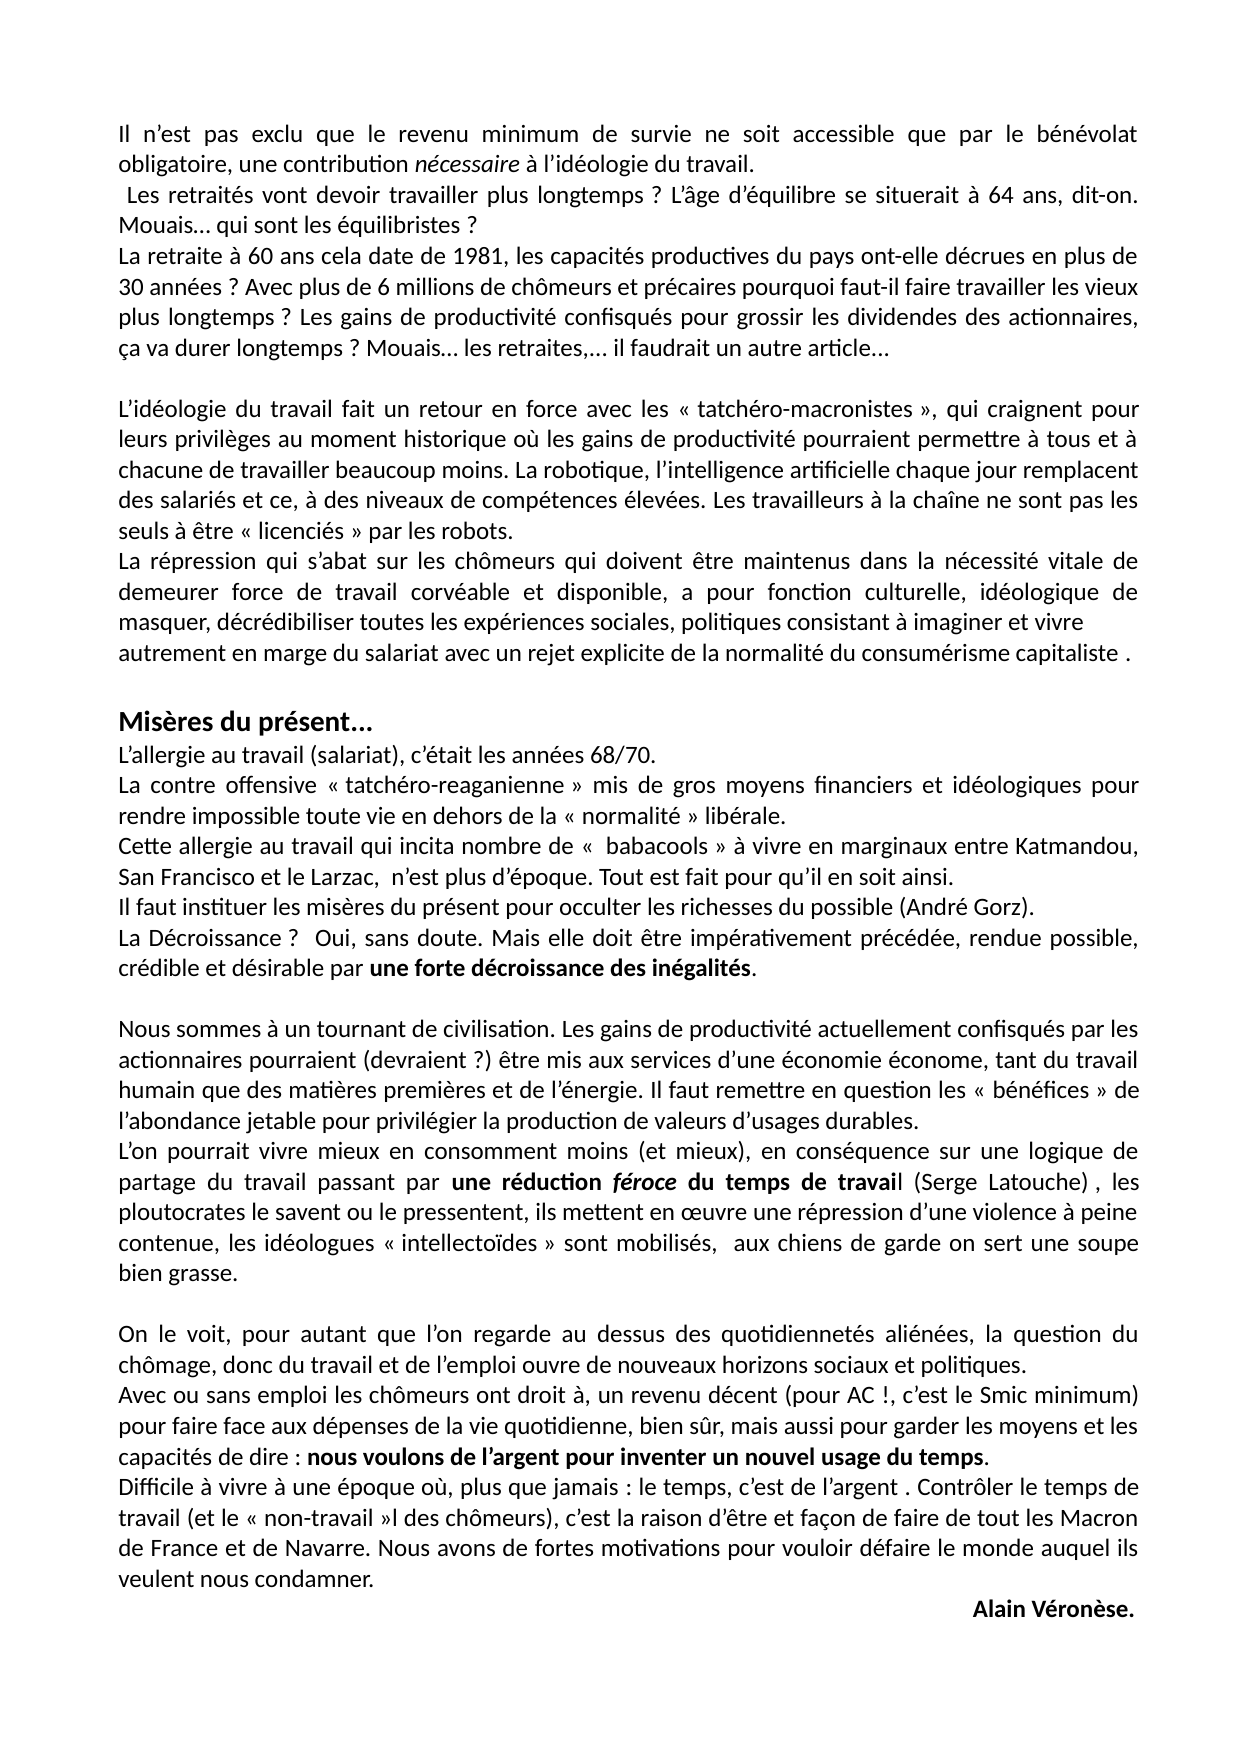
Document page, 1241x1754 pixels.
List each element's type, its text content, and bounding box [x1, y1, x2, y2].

text La retraite à 60 ans cela date de 1981, les capacités productives du pays ont-elle décrues en plus de 30 années ? Avec plus de 6 millions de chômeurs et précaires pourquoi faut-il faire travailler les vieux plus longtemps ? Les gains de productivité confisqués pour grossir les dividendes des actionnaires, ça va durer longtemps ? Mouais… les retraites,... il faudrait un autre article... [118, 240, 1140, 362]
text La Décroissance ? Oui, sans doute. Mais elle doit être impérativement précédée, rendue possible, crédible et désirable par une forte décroissance des inégalités. [118, 922, 1140, 983]
text Nous sommes à un tournant de civilisation. Les gains de productivité actuellement confisqués par les actionnaires pourraient (devraient ?) être mis aux services d’une économie économe, tant du travail humain que des matières premières et de l’énergie. Il faut remettre en question les « bénéfices » de l’abondance jetable pour privilégier la production de valeurs d’usages durables. [118, 1013, 1140, 1136]
text On le voit, pour autant que l’on regarde au dessus des quotidiennetés aliénées, la question du chômage, donc du travail et de l’emploi ouvre de nouveaux horizons sociaux et politiques. [118, 1319, 1140, 1380]
text Misères du présent... [118, 703, 1140, 739]
text autrement en marge du salariat avec un rejet explicite de la normalité du consumérisme capitaliste . [118, 637, 1140, 667]
text Cette allergie au travail qui incita nombre de « babacools » à vivre en marginaux entre Katmandou, San Francisco et le Larzac, n’est plus d’époque. Tout est fait pour qu’il en soit ainsi. [118, 830, 1140, 891]
text Il n’est pas exclu que le revenu minimum de survie ne soit accessible que par le bénévolat obligatoire, une contribution nécessaire à l’idéologie du travail. [118, 118, 1140, 179]
text La répression qui s’abat sur les chômeurs qui doivent être maintenus dans la nécessité vitale de demeurer force de travail corvéable et disponible, a pour fonction culturelle, idéologique de masquer, décrédibiliser toutes les expériences sociales, politiques consistant à imaginer et vivre [118, 545, 1140, 637]
text La contre offensive « tatchéro-reaganienne » mis de gros moyens financiers et idéologiques pour rendre impossible toute vie en dehors de la « normalité » libérale. [118, 769, 1140, 830]
text Difficile à vivre à une époque où, plus que jamais : le temps, c’est de l’argent . Contrôler le temps de travail (et le « non-travail »l des chômeurs), c’est la raison d’être et façon de faire de tout les Macron de France et de Navarre. Nous avons de fortes motivations pour vouloir défaire le monde auquel ils veulent nous condamner. [118, 1471, 1140, 1593]
text Alain Véronèse. [118, 1593, 1140, 1624]
text Les retraités vont devoir travailler plus longtemps ? L’âge d’équilibre se situerait à 64 ans, dit-on. Mouais… qui sont les équilibristes ? [118, 179, 1140, 240]
text Il faut instituer les misères du présent pour occulter les richesses du possible (André Gorz). [118, 891, 1140, 922]
text L’allergie au travail (salariat), c’était les années 68/70. [118, 739, 1140, 769]
text Avec ou sans emploi les chômeurs ont droit à, un revenu décent (pour AC !, c’est le Smic minimum) pour faire face aux dépenses de la vie quotidienne, bien sûr, mais aussi pour garder les moyens et les capacités de dire : nous voulons de l’argent pour inventer un nouvel usage du temps. [118, 1380, 1140, 1471]
text L’idéologie du travail fait un retour en force avec les « tatchéro-macronistes », qui craignent pour leurs privilèges au moment historique où les gains de productivité pourraient permettre à tous et à chacune de travailler beaucoup moins. La robotique, l’intelligence artificielle chaque jour remplacent des salariés et ce, à des niveaux de compétences élevées. Les travailleurs à la chaîne ne sont pas les seuls à être « licenciés » par les robots. [118, 393, 1140, 545]
text L’on pourrait vivre mieux en consomment moins (et mieux), en conséquence sur une logique de partage du travail passant par une réduction féroce du temps de travail (Serge Latouche) , les ploutocrates le savent ou le pressentent, ils mettent en œuvre une répression d’une violence à peine contenue, les idéologues « intellectoïdes » sont mobilisés, aux chiens de garde on sert une soupe bien grasse. [118, 1136, 1140, 1288]
